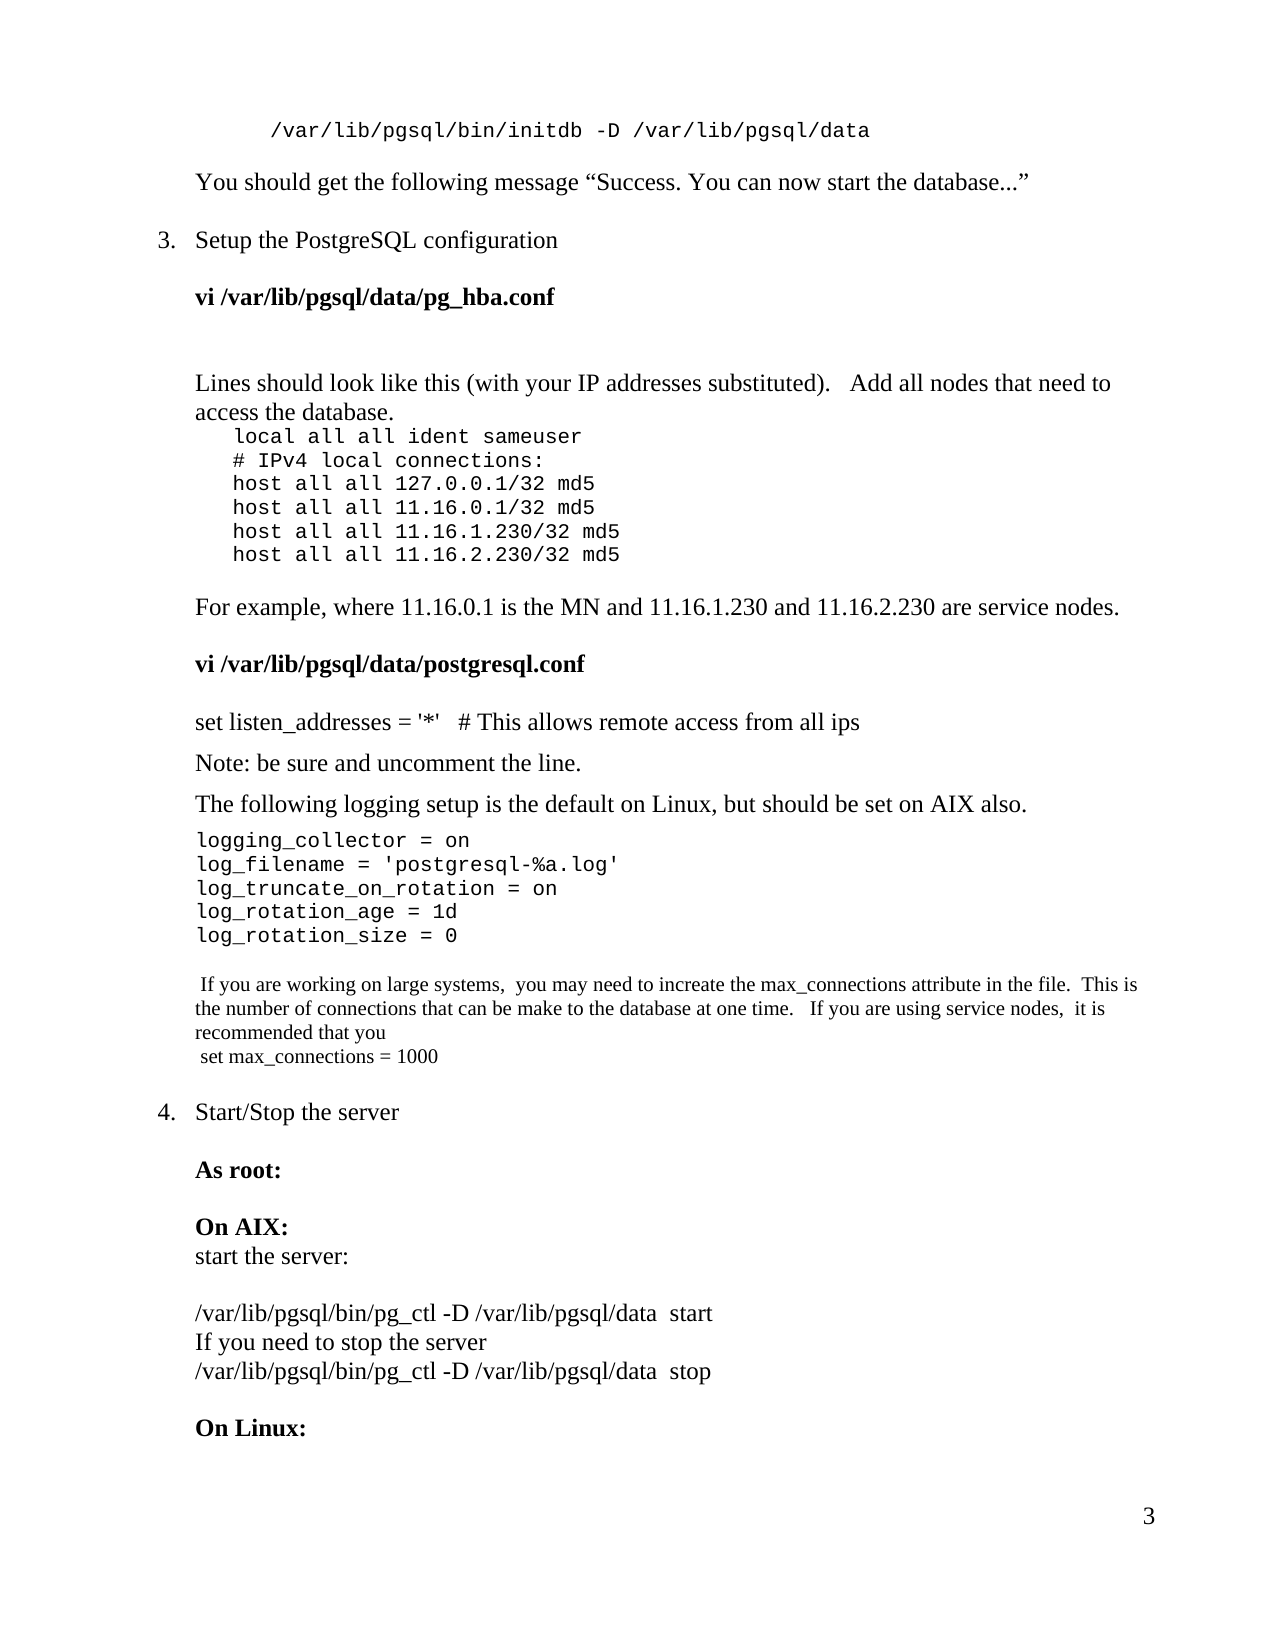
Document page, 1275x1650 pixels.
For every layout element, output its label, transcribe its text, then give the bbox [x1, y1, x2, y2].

text # IPv4 local connections: [232, 450, 1155, 473]
text start the server: [120, 1241, 1155, 1270]
text logging_collector = on [195, 830, 1155, 854]
text On AIX: [120, 1212, 1155, 1241]
text Note: be sure and uncomment the line. [195, 748, 1155, 777]
list Setup the PostgreSQL configuration [157, 225, 1155, 253]
list Lines should look like this (with your IP addresses substituted). Add all nodes that need to access the database. [157, 340, 1155, 426]
text vi /var/lib/pgsql/data/postgresql.conf [120, 649, 1155, 678]
text If you are working on large systems, you may need to increate the max_connections attribute in the file. This is the number of connections that can be make to the database at one time. If you are using service nodes, it is recommended that you [195, 972, 1155, 1044]
list You should get the following message “Success. You can now start the database...” [157, 167, 1155, 196]
list vi /var/lib/pgsql/data/pg_hba.conf [157, 282, 1155, 311]
text log_rotation_size = 0 [195, 925, 1155, 948]
text For example, where 11.16.0.1 is the MN and 11.16.1.230 and 11.16.2.230 are service nodes. [195, 592, 1155, 620]
text The following logging setup is the default on Linux, but should be set on AIX also. [195, 789, 1155, 818]
text log_rotation_age = 1d [195, 901, 1155, 925]
text local all all ident sameuser [232, 426, 1155, 450]
list As root: [157, 1155, 1155, 1183]
text set listen_addresses = '*' # This allows remote access from all ips [195, 707, 1155, 735]
text set max_connections = 1000 [195, 1044, 1155, 1068]
text On Linux: [120, 1413, 1155, 1442]
text host all all 11.16.1.230/32 md5 [232, 521, 1155, 544]
text host all all 11.16.2.230/32 md5 [232, 544, 1155, 568]
list /var/lib/pgsql/bin/pg_ctl -D /var/lib/pgsql/data start [157, 1298, 1155, 1327]
text host all all 127.0.0.1/32 md5 [232, 473, 1155, 497]
text host all all 11.16.0.1/32 md5 [232, 497, 1155, 521]
text log_truncate_on_rotation = on [195, 878, 1155, 901]
list If you need to stop the server [157, 1327, 1155, 1356]
text log_filename = 'postgresql-%a.log' [195, 854, 1155, 878]
list /var/lib/pgsql/bin/initdb -D /var/lib/pgsql/data [195, 120, 1155, 144]
list /var/lib/pgsql/bin/pg_ctl -D /var/lib/pgsql/data stop [157, 1356, 1155, 1385]
list Start/Stop the server [157, 1097, 1155, 1126]
